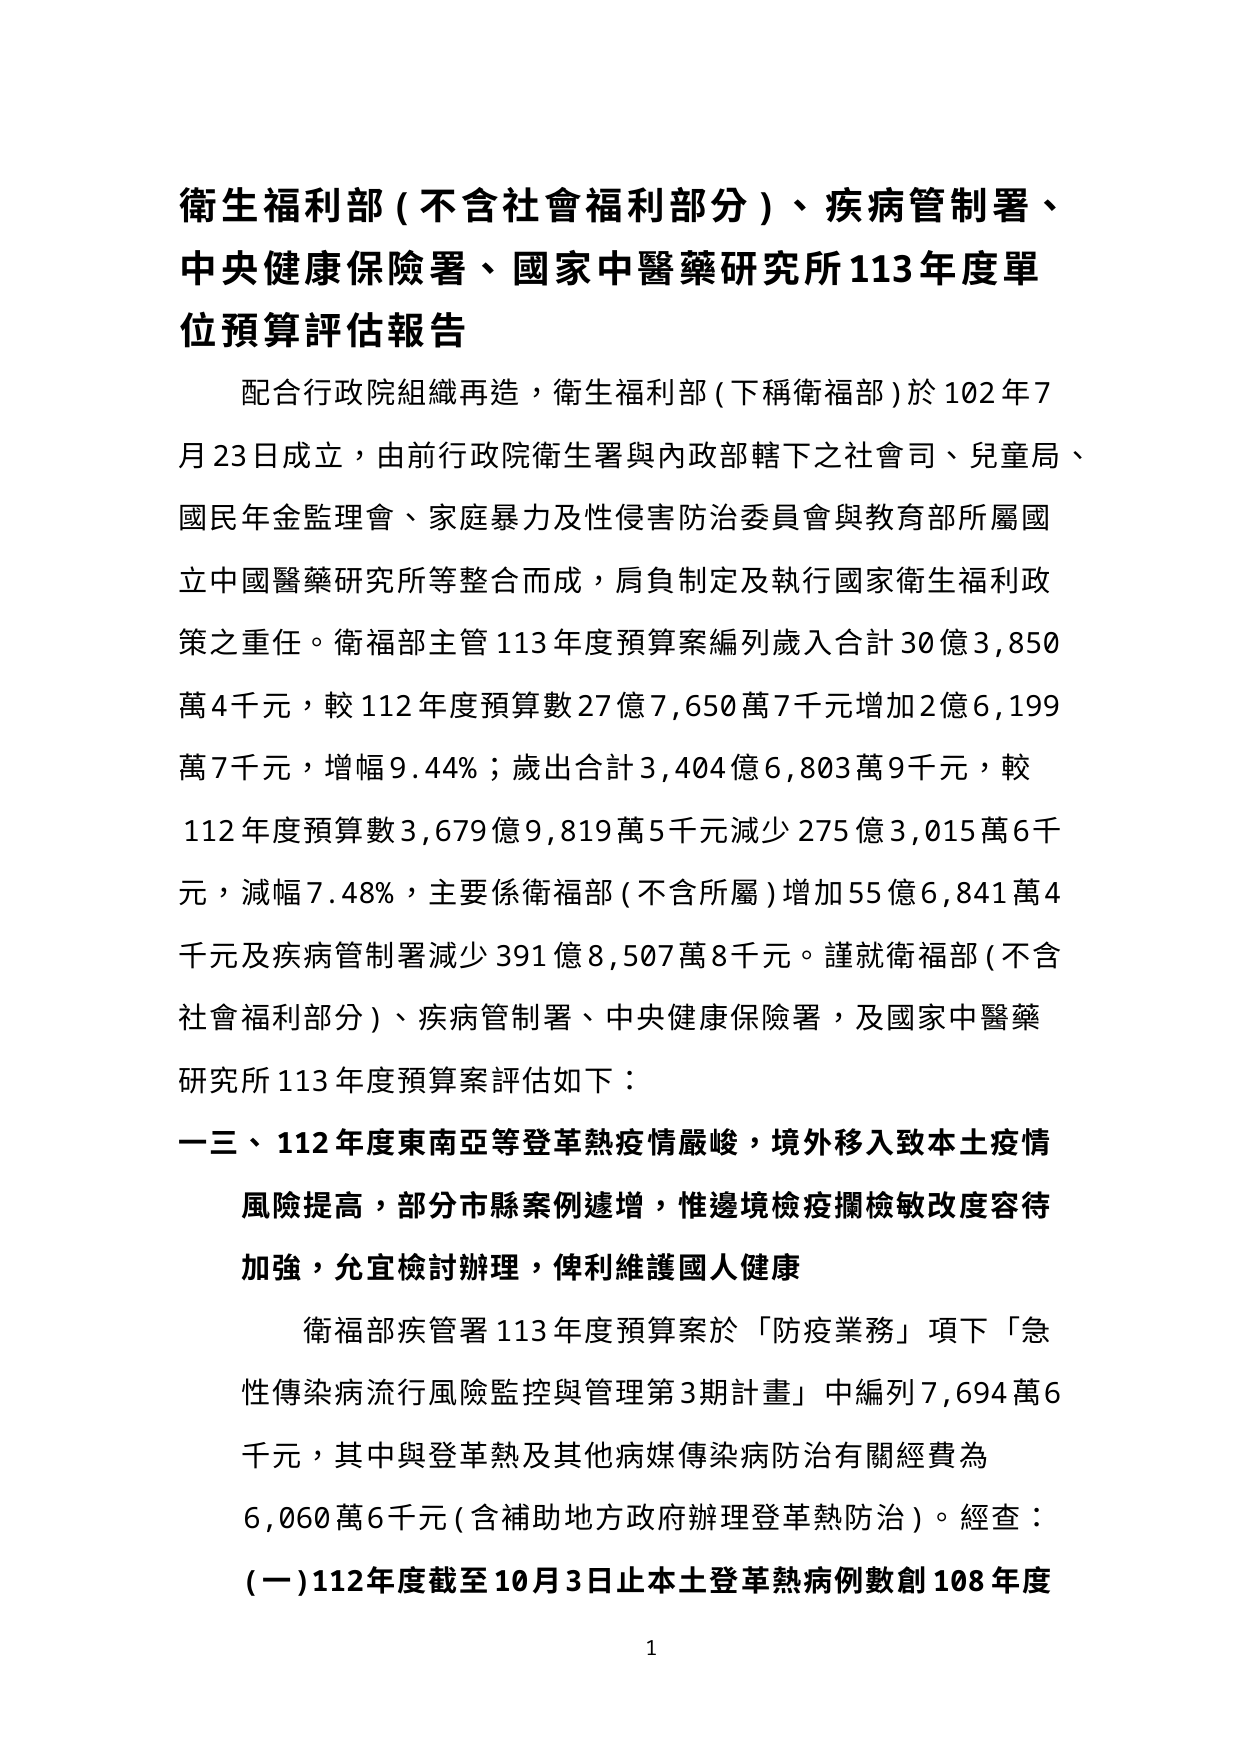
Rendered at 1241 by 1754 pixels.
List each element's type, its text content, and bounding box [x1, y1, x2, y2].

text (一)112年度截至10月3日止本土登革熱病例數創108年度 [236, 1537, 1063, 1599]
text 衛福部疾管署113年度預算案於「防疫業務」項下「急性傳染病流行風險監控與管理第3期計畫」中編列7,694萬6千元，其中與登革熱及其他病媒傳染病防治有關經費為6,060萬6千元(含補助地方政府辦理登革熱防治)。經查： [236, 1287, 1063, 1537]
text 一三、112年度東南亞等登革熱疫情嚴峻，境外移入致本土疫情風險提高，部分市縣案例遽增，惟邊境檢疫攔檢敏改度容待加強，允宜檢討辦理，俾利維護國人健康 [177, 1099, 1063, 1287]
text 配合行政院組織再造，衛生福利部(下稱衛福部)於102年7月23日成立，由前行政院衛生署與內政部轄下之社會司、兒童局、國民年金監理會、家庭暴力及性侵害防治委員會與教育部所屬國立中國醫藥研究所等整合而成，肩負制定及執行國家衛生福利政策之重任。衛福部主管113年度預算案編列歲入合計30億3,850萬4千元，較112年度預算數27億7,650萬7千元增加2億6,199萬7千元，增幅9.44%；歲出合計3,404億6,803萬9千元，較112年度預算數3,679億9,819萬5千元減少275億3,015萬6千元，減幅7.48%，主要係衛福部(不含所屬)增加55億6,841萬4千元及疾病管制署減少391億8,507萬8千元。謹就衛福部(不含社會福利部分)、疾病管制署、中央健康保險署，及國家中醫藥研究所113年度預算案評估如下： [177, 349, 1063, 1099]
text 衛生福利部(不含社會福利部分)、疾病管制署、中央健康保險署、國家中醫藥研究所113年度單位預算評估報告 [177, 162, 1063, 349]
